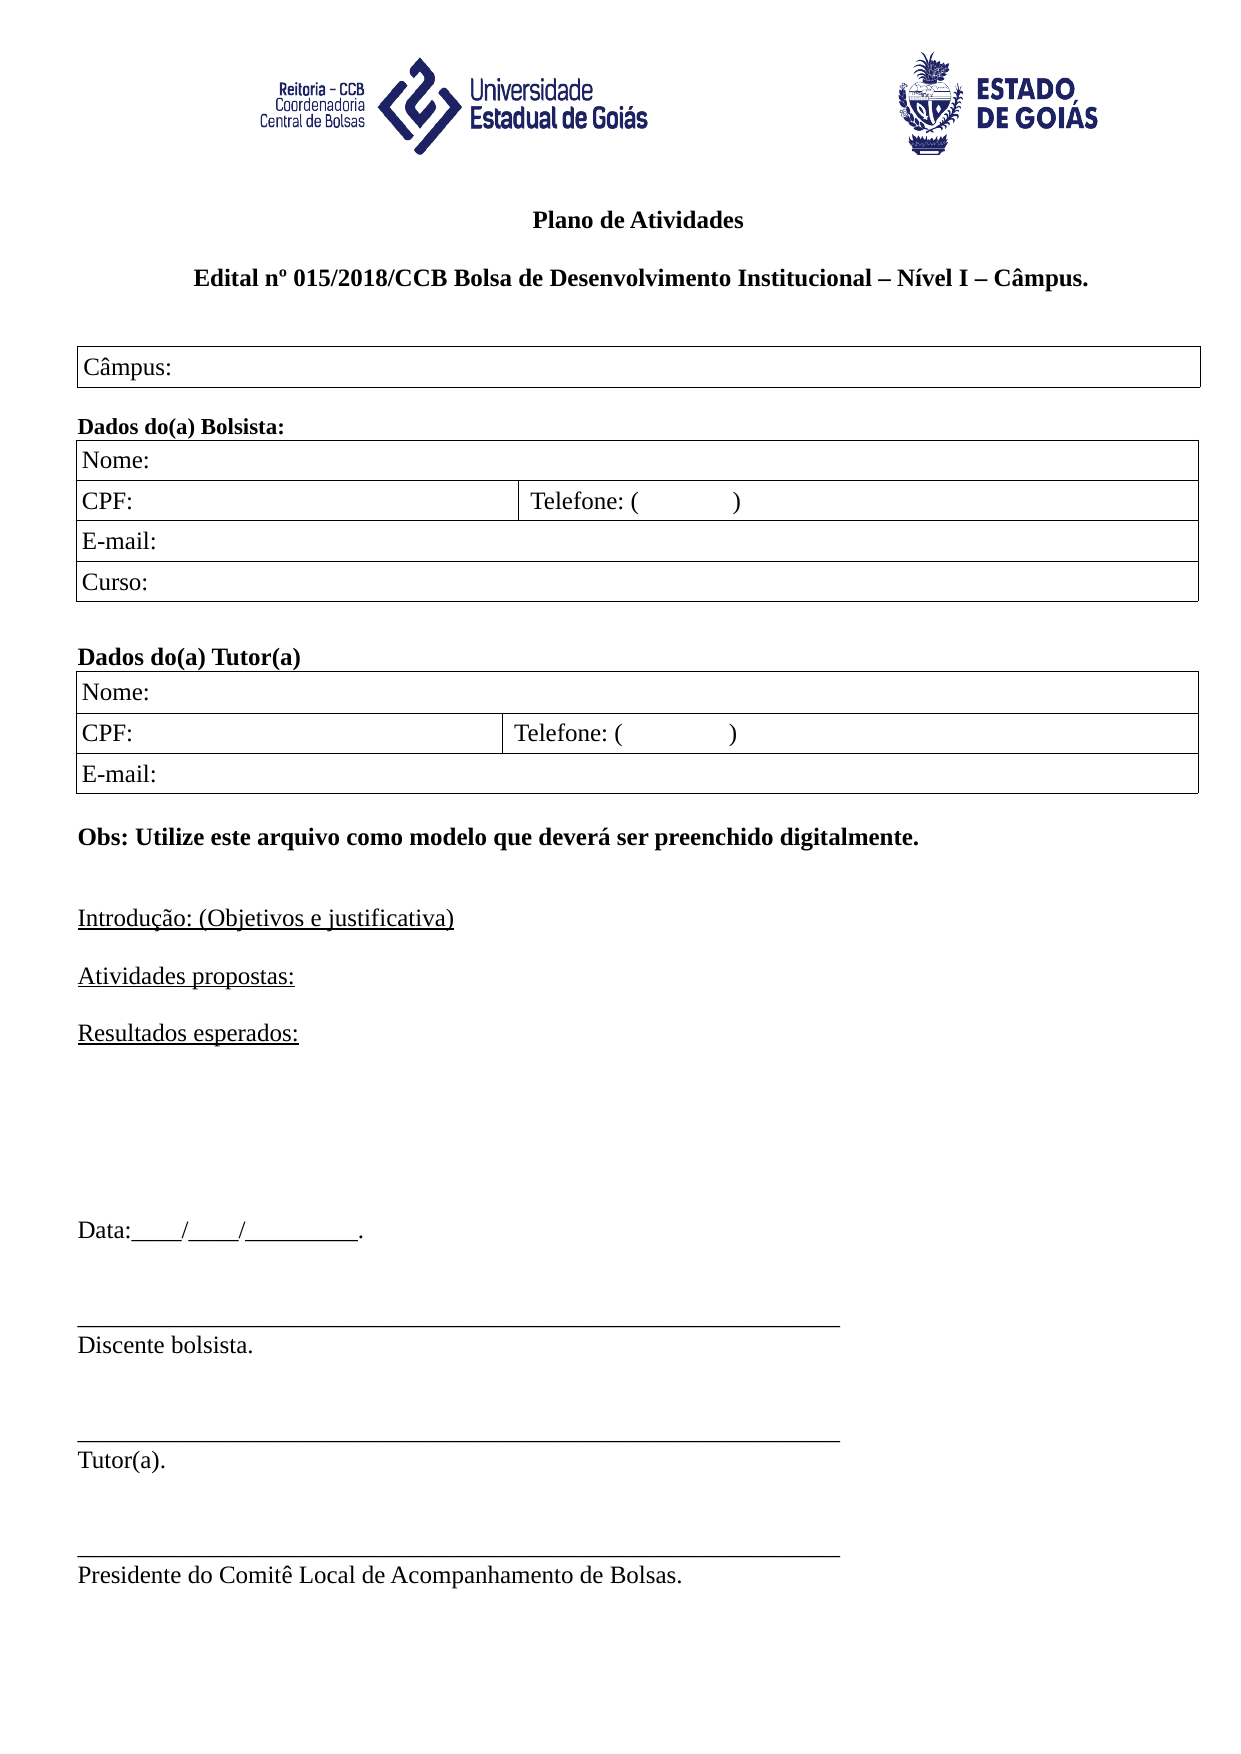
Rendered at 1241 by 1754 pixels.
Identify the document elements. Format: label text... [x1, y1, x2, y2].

table_header CPF: [77, 481, 518, 520]
text _____________________________________________________________ [77, 1301, 1205, 1330]
table_header Telefone: ( ) [503, 714, 1198, 753]
text Resultados esperados: [77, 1018, 1205, 1047]
text Atividades propostas: [77, 961, 1205, 990]
text _____________________________________________________________ [77, 1416, 1205, 1445]
table_header Nome: [77, 441, 1198, 480]
text Dados do(a) Bolsista: [77, 413, 1205, 439]
text Edital nº 015/2018/CCB Bolsa de Desenvolvimento Institucional – Nível I – Câmpus. [77, 263, 1205, 291]
text Tutor(a). [77, 1445, 1205, 1474]
text Data:____/____/_________. [77, 1215, 1205, 1244]
text Presidente do Comitê Local de Acompanhamento de Bolsas. [77, 1560, 1205, 1589]
table_header Curso: [77, 562, 1198, 601]
table_header Telefone: ( ) [519, 481, 1198, 520]
text Discente bolsista. [77, 1330, 1205, 1359]
text Introdução: (Objetivos e justificativa) [77, 903, 1205, 932]
table_header CPF: [77, 714, 502, 753]
text Obs: Utilize este arquivo como modelo que deverá ser preenchido digitalmente. [77, 822, 1205, 851]
picture [103, 0, 1202, 184]
text Dados do(a) Tutor(a) [77, 642, 1205, 671]
table_header E-mail: [77, 521, 1198, 561]
text _____________________________________________________________ [77, 1531, 1205, 1560]
table_header Câmpus: [78, 347, 1200, 387]
table_cell E-mail: [77, 754, 1198, 793]
text Plano de Atividades [77, 205, 1205, 234]
table_header Nome: [77, 672, 1198, 712]
